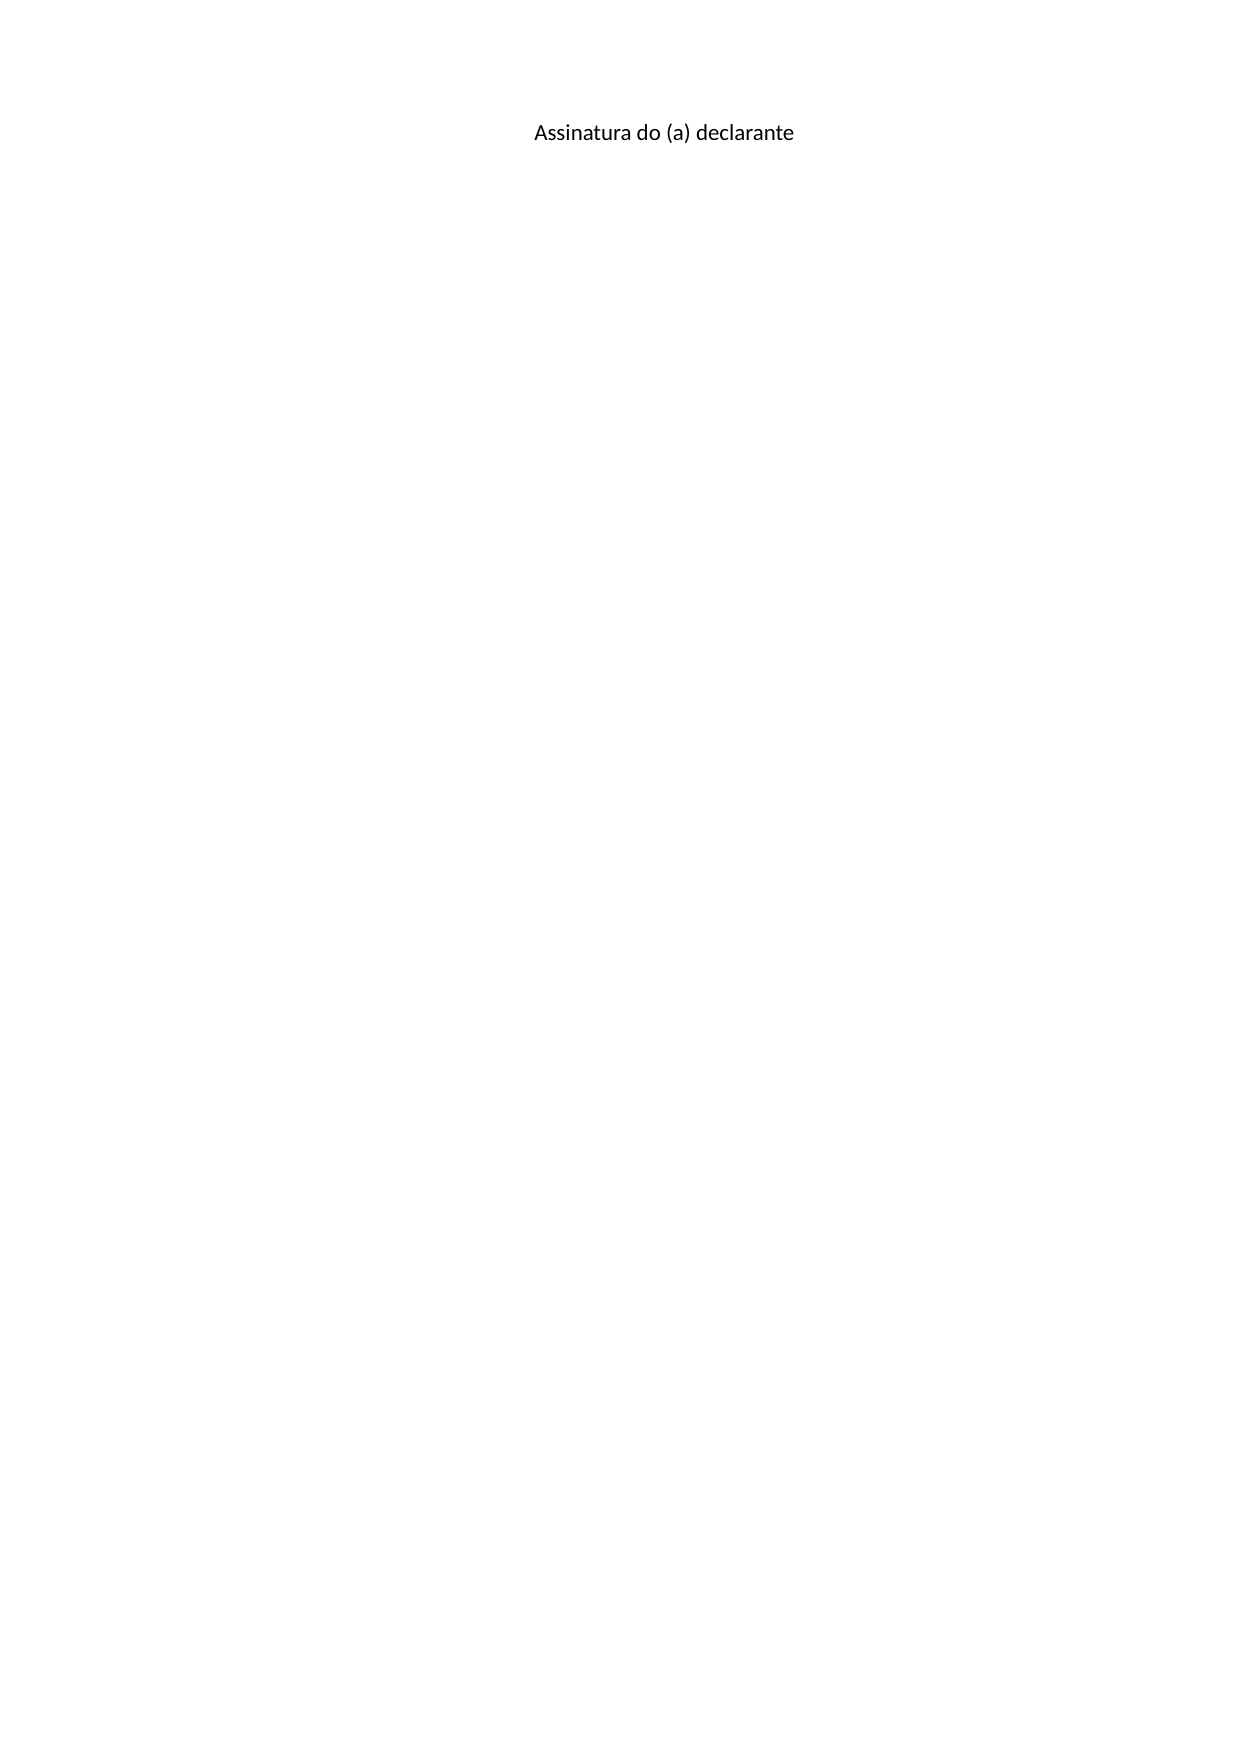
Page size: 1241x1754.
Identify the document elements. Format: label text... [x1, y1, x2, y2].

text Assinatura do (a) declarante [177, 118, 1152, 146]
